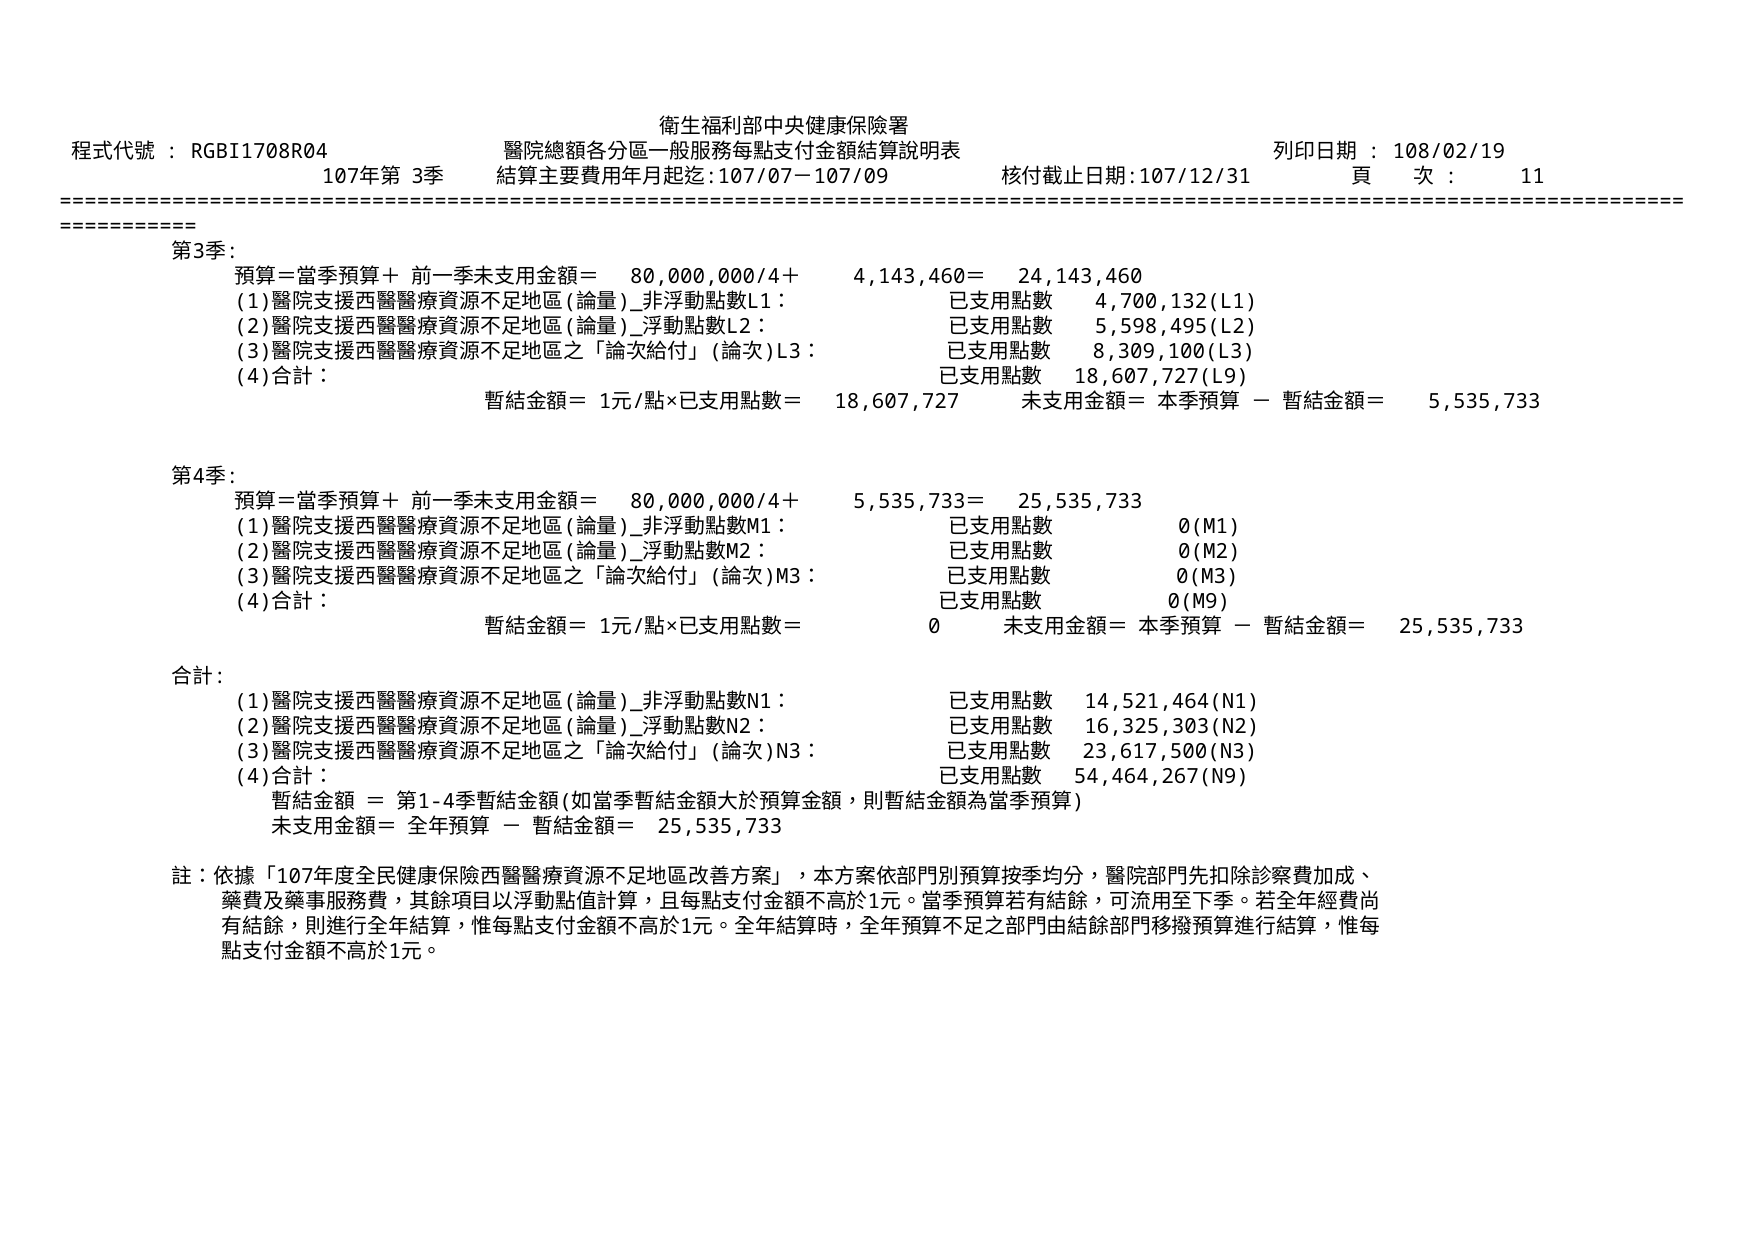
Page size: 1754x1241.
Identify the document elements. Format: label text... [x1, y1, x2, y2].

text (4)合計： 已支用點數 18,607,727(L9) [59, 364, 1695, 389]
text (2)醫院支援西醫醫療資源不足地區(論量)_浮動點數M2： 已支用點數 0(M2) [59, 539, 1695, 564]
text 有結餘，則進行全年結算，惟每點支付金額不高於1元。全年結算時，全年預算不足之部門由結餘部門移撥預算進行結算，惟每 [59, 914, 1695, 939]
text 暫結金額＝ 1元/點×已支用點數＝ 0 未支用金額＝ 本季預算 － 暫結金額＝ 25,535,733 [59, 614, 1695, 639]
text 第4季: [59, 464, 1695, 489]
text (4)合計： 已支用點數 54,464,267(N9) [59, 764, 1695, 789]
text (1)醫院支援西醫醫療資源不足地區(論量)_非浮動點數M1： 已支用點數 0(M1) [59, 514, 1695, 539]
text (3)醫院支援西醫醫療資源不足地區之「論次給付」(論次)L3： 已支用點數 8,309,100(L3) [59, 339, 1695, 364]
text 衛生福利部中央健康保險署 [59, 114, 1695, 139]
text 點支付金額不高於1元。 [59, 939, 1695, 964]
text 合計: [59, 664, 1695, 689]
text (1)醫院支援西醫醫療資源不足地區(論量)_非浮動點數N1： 已支用點數 14,521,464(N1) [59, 689, 1695, 714]
text 程式代號 : RGBI1708R04 醫院總額各分區一般服務每點支付金額結算說明表 列印日期 : 108/02/19 [59, 139, 1695, 164]
text 暫結金額 ＝ 第1-4季暫結金額(如當季暫結金額大於預算金額，則暫結金額為當季預算) [59, 789, 1695, 814]
text (1)醫院支援西醫醫療資源不足地區(論量)_非浮動點數L1： 已支用點數 4,700,132(L1) [59, 289, 1695, 314]
text ============================================================================================================================================= [59, 189, 1695, 239]
text 藥費及藥事服務費，其餘項目以浮動點值計算，且每點支付金額不高於1元。當季預算若有結餘，可流用至下季。若全年經費尚 [59, 889, 1695, 914]
text 預算＝當季預算＋ 前一季未支用金額＝ 80,000,000/4＋ 5,535,733＝ 25,535,733 [59, 489, 1695, 514]
text 107年第 3季 結算主要費用年月起迄:107/07－107/09 核付截止日期:107/12/31 頁 次 : 11 [59, 164, 1695, 189]
text 註：依據「107年度全民健康保險西醫醫療資源不足地區改善方案」，本方案依部門別預算按季均分，醫院部門先扣除診察費加成、 [59, 864, 1695, 889]
text (2)醫院支援西醫醫療資源不足地區(論量)_浮動點數N2： 已支用點數 16,325,303(N2) [59, 714, 1695, 739]
text (3)醫院支援西醫醫療資源不足地區之「論次給付」(論次)M3： 已支用點數 0(M3) [59, 564, 1695, 589]
text 暫結金額＝ 1元/點×已支用點數＝ 18,607,727 未支用金額＝ 本季預算 － 暫結金額＝ 5,535,733 [59, 389, 1695, 414]
text (2)醫院支援西醫醫療資源不足地區(論量)_浮動點數L2： 已支用點數 5,598,495(L2) [59, 314, 1695, 339]
text 第3季: [59, 239, 1695, 264]
text 預算＝當季預算＋ 前一季未支用金額＝ 80,000,000/4＋ 4,143,460＝ 24,143,460 [59, 264, 1695, 289]
text (4)合計： 已支用點數 0(M9) [59, 589, 1695, 614]
text (3)醫院支援西醫醫療資源不足地區之「論次給付」(論次)N3： 已支用點數 23,617,500(N3) [59, 739, 1695, 764]
text 未支用金額＝ 全年預算 － 暫結金額＝ 25,535,733 [59, 814, 1695, 839]
